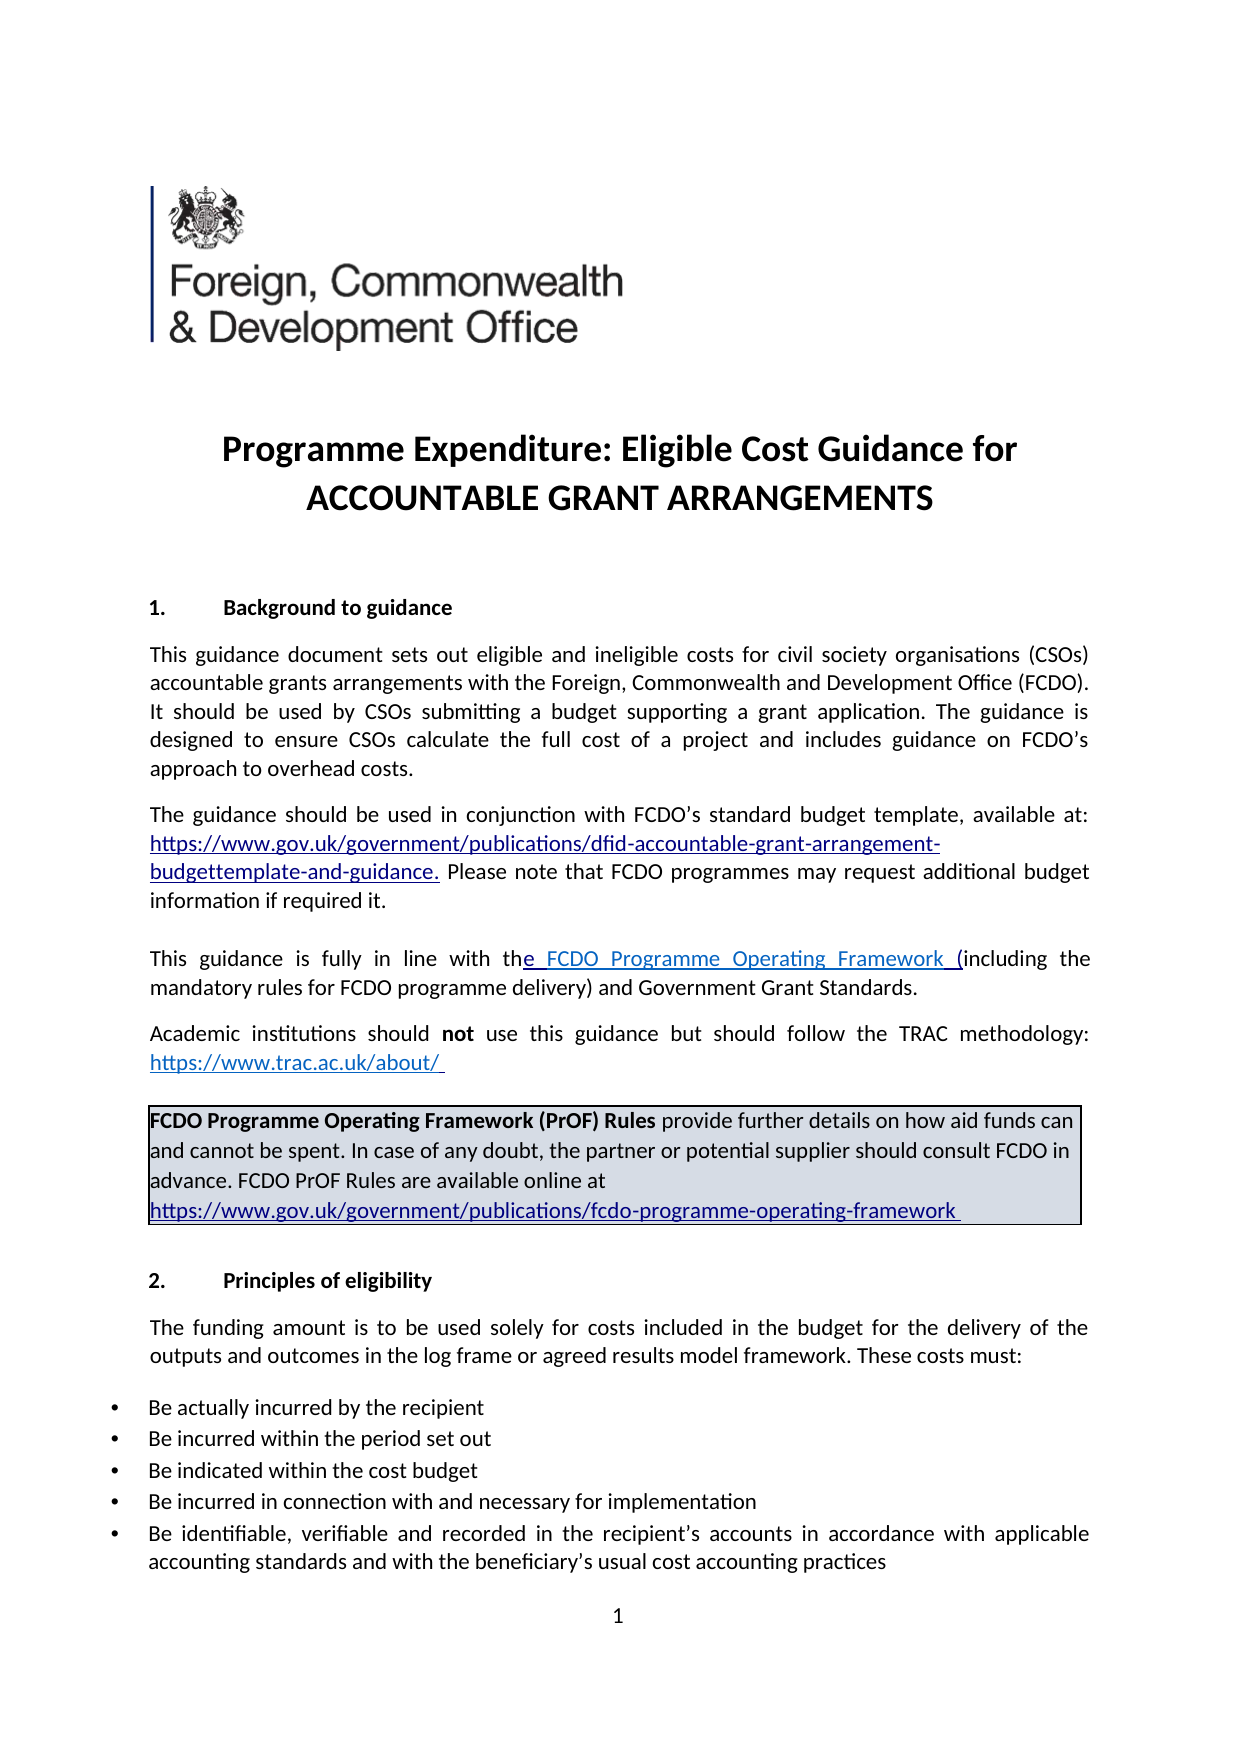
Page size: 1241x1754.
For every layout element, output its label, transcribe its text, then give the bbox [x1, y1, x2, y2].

text This guidance document sets out eligible and ineligible costs for civil society organisations (CSOs) accountable grants arrangements with the Foreign, Commonwealth and Development Office (FCDO). It should be used by CSOs submitting a budget supporting a grant application. The guidance is designed to ensure CSOs calculate the full cost of a project and includes guidance on FCDO’s approach to overhead costs. [149, 640, 1091, 782]
text Programme Expenditure: Eligible Cost Guidance for ACCOUNTABLE GRANT ARRANGEMENTS [222, 425, 1091, 519]
list Be incurred in connection with and necessary for implementation [111, 1487, 1091, 1515]
list Be indicated within the cost budget [111, 1456, 1091, 1484]
text https://www.gov.uk/government/publications/fcdo-programme-operating-framework [150, 1194, 1080, 1224]
text This guidance is fully in line with the FCDO Programme Operating Framework (including the mandatory rules for FCDO programme delivery) and Government Grant Standards. [149, 944, 1091, 1001]
text The guidance should be used in conjunction with FCDO’s standard budget template, available at: https://www.gov.uk/government/publications/dfid-accountable-grant-arrangement-budgettemplate-and-guidance. Please note that FCDO programmes may request additional budget information if required it. [149, 800, 1091, 914]
text Academic institutions should not use this guidance but should follow the TRAC methodology: https://www.trac.ac.uk/about/ [149, 1019, 1091, 1076]
list Be incurred within the period set out [111, 1424, 1091, 1452]
text The funding amount is to be used solely for costs included in the budget for the delivery of the outputs and outcomes in the log frame or agreed results model framework. These costs must: [149, 1313, 1091, 1369]
subtitle Principles of eligibility [148, 1266, 1091, 1294]
list Be identifiable, verifiable and recorded in the recipient’s accounts in accordance with applicable accounting standards and with the beneficiary’s usual cost accounting practices [111, 1519, 1091, 1575]
list Be actually incurred by the recipient [111, 1393, 1091, 1421]
subtitle Background to guidance [148, 593, 1091, 621]
text FCDO Programme Operating Framework (PrOF) Rules provide further details on how aid funds can and cannot be spent. In case of any doubt, the partner or potential supplier should consult FCDO in advance. FCDO PrOF Rules are available online at [150, 1107, 1080, 1194]
